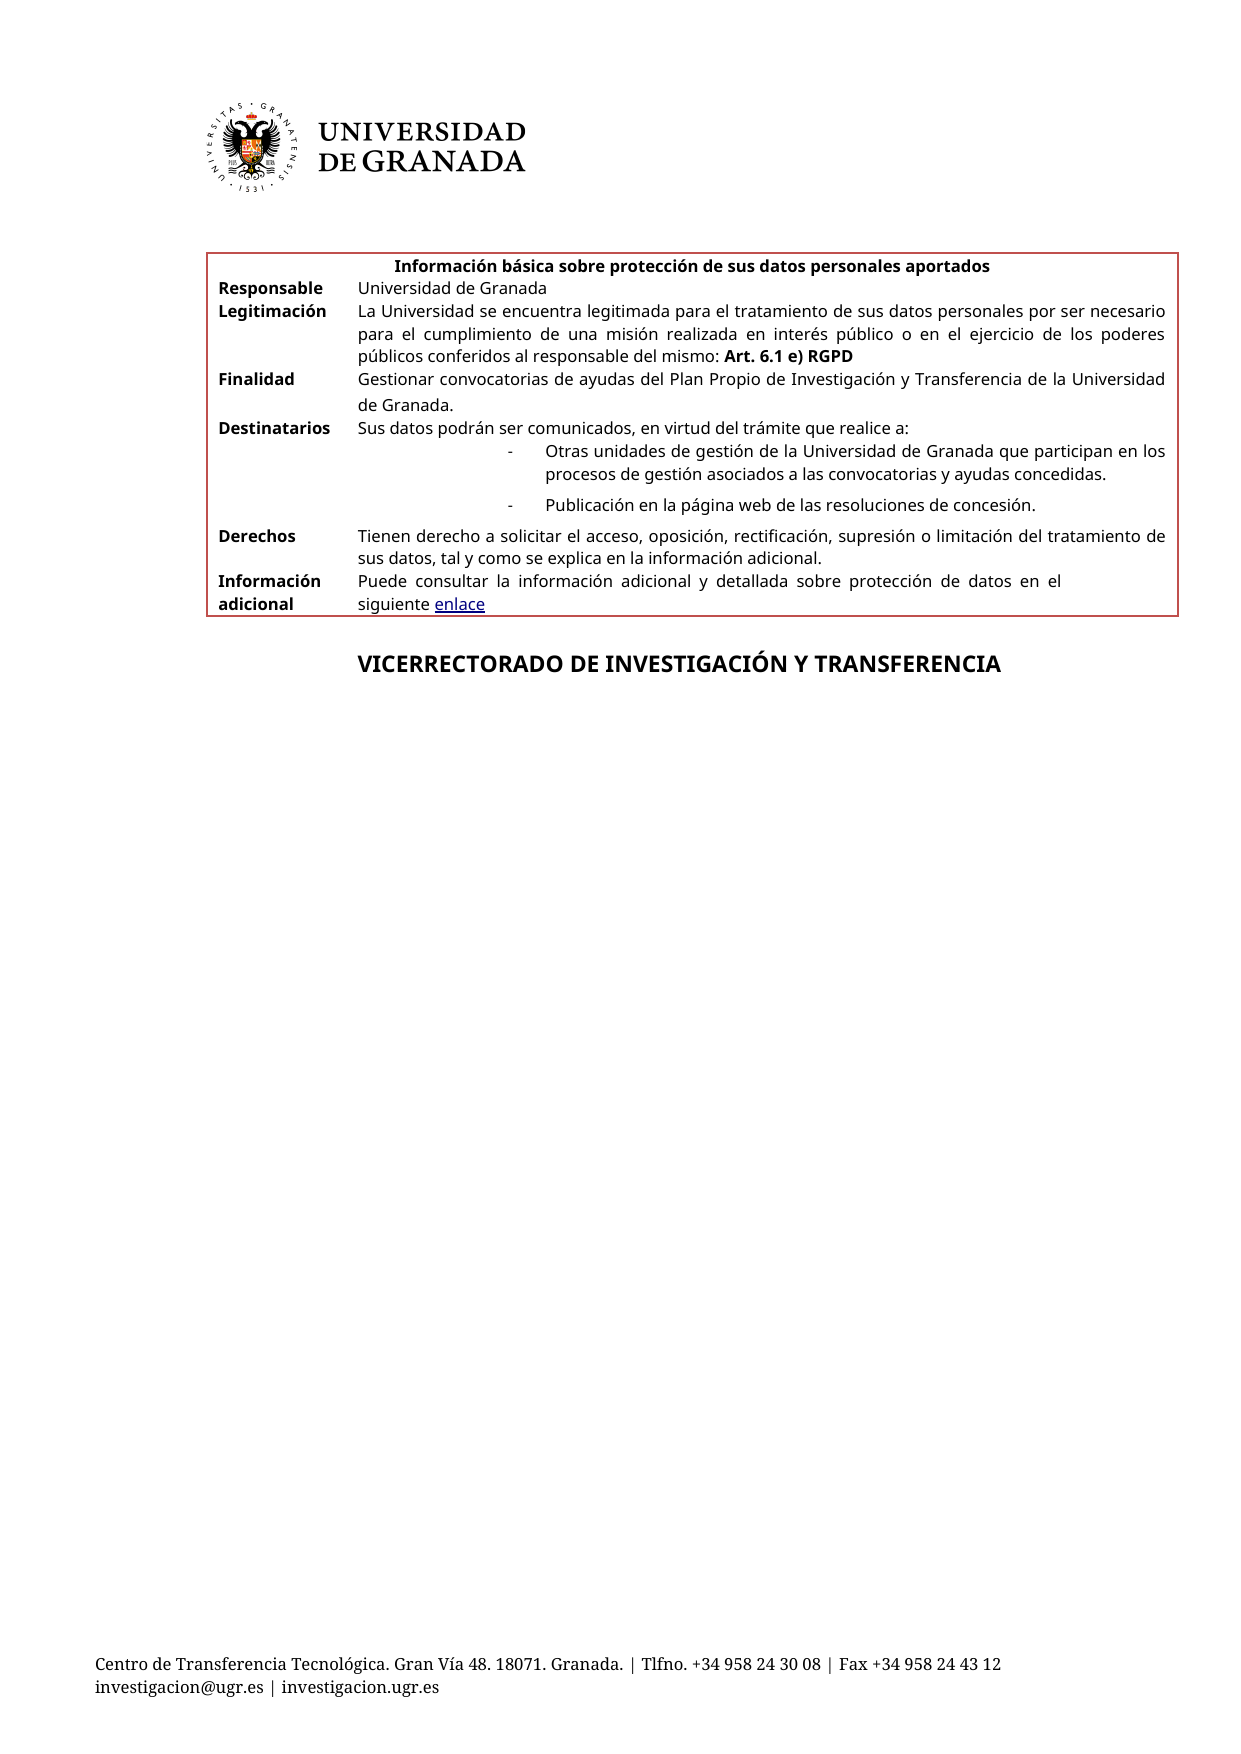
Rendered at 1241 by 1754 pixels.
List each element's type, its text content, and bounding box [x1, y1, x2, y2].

table_cell Derechos [208, 524, 346, 570]
table_cell Destinatarios [208, 417, 346, 524]
table_cell Información adicional [208, 570, 346, 615]
table_cell Gestionar convocatorias de ayudas del Plan Propio de Investigación y Transferencia de la Universidad de Granada. [346, 368, 1177, 417]
table_cell Sus datos podrán ser comunicados, en virtud del trámite que realice a: Otras unidades de gestión de la Universidad de Granada que participan en los procesos de gestión asociados a las convocatorias y ayudas concedidas. Publicación en la página web de las resoluciones de concesión. [346, 417, 1177, 524]
text VICERRECTORADO DE INVESTIGACIÓN Y TRANSFERENCIA [207, 648, 1152, 680]
table_cell Puede consultar la información adicional y detallada sobre protección de datos en el siguiente enlace [346, 570, 1073, 615]
table_cell Responsable [208, 277, 346, 299]
table_cell Legitimación [208, 300, 346, 368]
table_header Información básica sobre protección de sus datos personales aportados [208, 254, 1177, 277]
table_cell La Universidad se encuentra legitimada para el tratamiento de sus datos personales por ser necesario para el cumplimiento de una misión realizada en interés público o en el ejercicio de los poderes públicos conferidos al responsable del mismo: Art. 6.1 e) RGPD [346, 300, 1177, 368]
table_cell Finalidad [208, 368, 346, 417]
table_cell Tienen derecho a solicitar el acceso, oposición, rectificación, supresión o limitación del tratamiento de sus datos, tal y como se explica en la información adicional. [346, 524, 1177, 570]
table_cell Universidad de Granada [346, 277, 1177, 299]
table_cell [1073, 570, 1177, 615]
